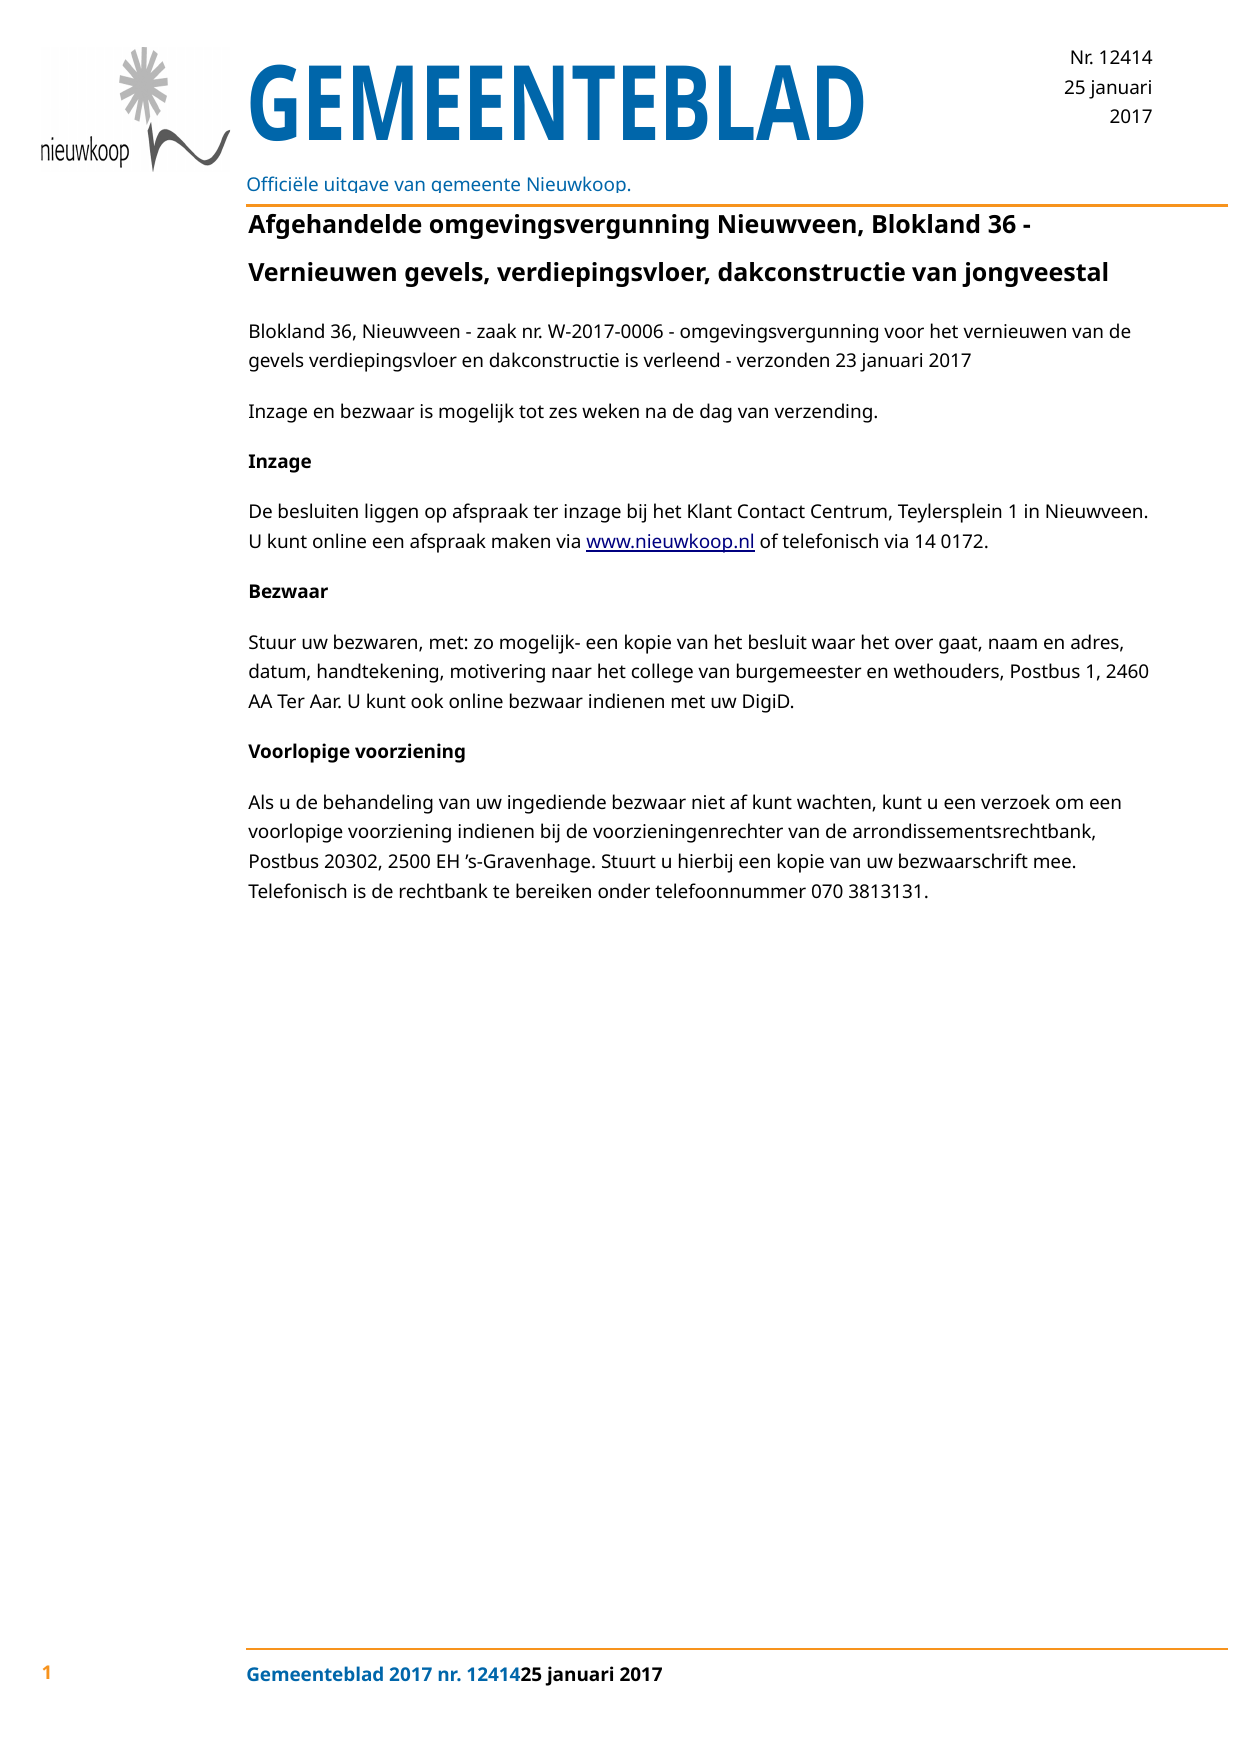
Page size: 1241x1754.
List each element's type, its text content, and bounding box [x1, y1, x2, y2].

text Voorlopige voorziening [248, 739, 1152, 764]
text Blokland 36, Nieuwveen - zaak nr. W-2017-0006 - omgevingsvergunning voor het vernieuwen van de gevels verdiepingsvloer en dakconstructie is verleend - verzonden 23 januari 2017 [248, 318, 1152, 373]
text Als u de behandeling van uw ingediende bezwaar niet af kunt wachten, kunt u een verzoek om een voorlopige voorziening indienen bij de voorzieningenrechter van de arrondissementsrechtbank, Postbus 20302, 2500 EH ’s-Gravenhage. Stuurt u hierbij een kopie van uw bezwaarschrift mee. Telefonisch is de rechtbank te bereiken onder telefoonnummer 070 3813131. [248, 789, 1152, 904]
text Inzage [248, 448, 1152, 474]
text Inzage en bezwaar is mogelijk tot zes weken na de dag van verzending. [248, 398, 1152, 424]
text Afgehandelde omgevingsvergunning Nieuwveen, Blokland 36 - Vernieuwen gevels, verdiepingsvloer, dakconstructie van jongveestal [248, 207, 1152, 288]
text Stuur uw bezwaren, met: zo mogelijk- een kopie van het besluit waar het over gaat, naam en adres, datum, handtekening, motivering naar het college van burgemeester en wethouders, Postbus 1, 2460 AA Ter Aar. U kunt ook online bezwaar indienen met uw DigiD. [248, 629, 1152, 714]
picture [41, 47, 231, 172]
text De besluiten liggen op afspraak ter inzage bij het Klant Contact Centrum, Teylersplein 1 in Nieuwveen. U kunt online een afspraak maken via www.nieuwkoop.nl of telefonisch via 14 0172. [248, 499, 1152, 554]
text Bezwaar [248, 579, 1152, 604]
